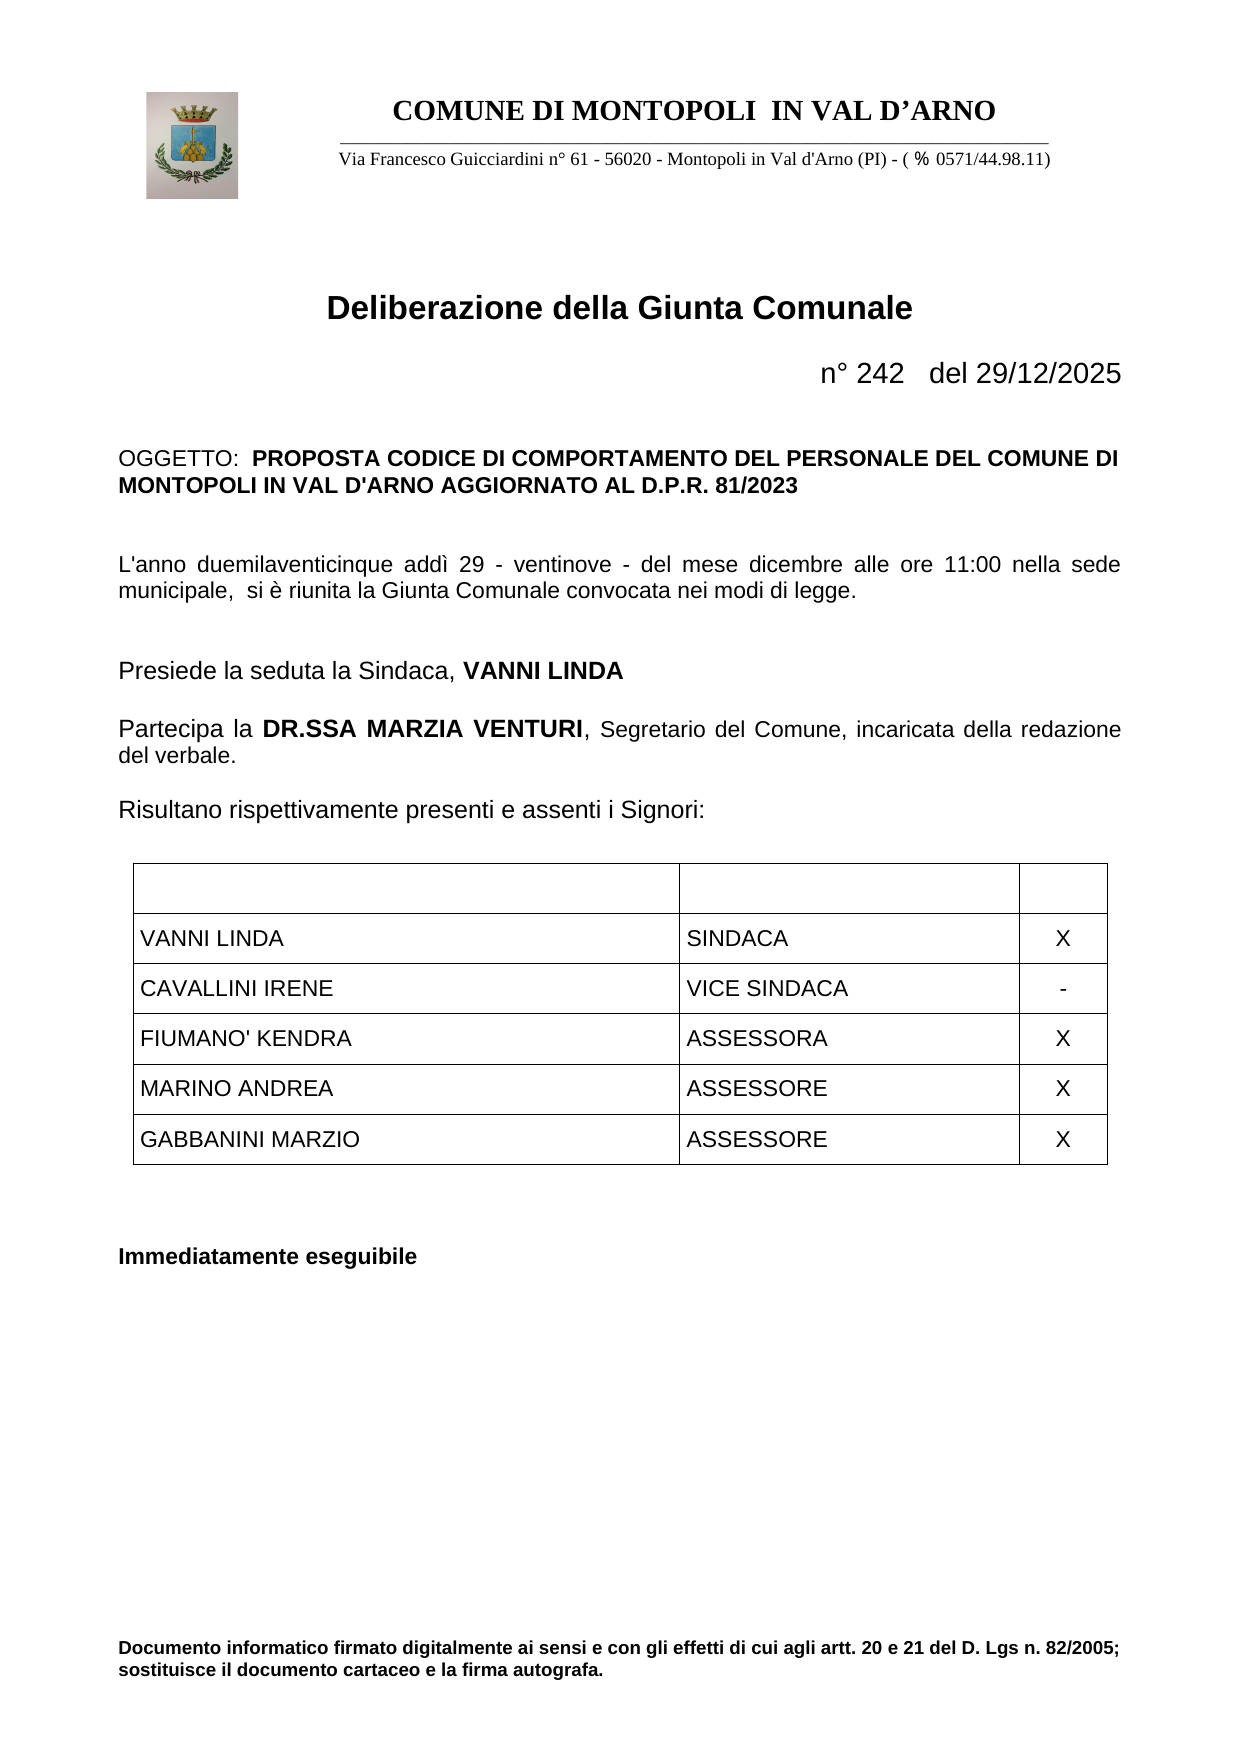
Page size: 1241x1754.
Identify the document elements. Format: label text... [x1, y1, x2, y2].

table_cell X [1020, 1115, 1107, 1164]
table_cell GABBANINI MARZIO [134, 1115, 679, 1164]
text OGGETTO: PROPOSTA CODICE DI COMPORTAMENTO DEL PERSONALE DEL COMUNE DI MONTOPOLI IN VAL D'ARNO AGGIORNATO AL D.P.R. 81/2023 [118, 445, 1122, 498]
text Risultano rispettivamente presenti e assenti i Signori: [118, 795, 1122, 824]
table_cell ASSESSORE [680, 1065, 1019, 1114]
table_cell FIUMANO' KENDRA [134, 1014, 679, 1063]
table_cell CAVALLINI IRENE [134, 964, 679, 1013]
table_cell VICE SINDACA [680, 964, 1019, 1013]
table_header [134, 864, 679, 913]
table_header [1020, 864, 1107, 913]
table_header [680, 864, 1019, 913]
table_cell SINDACA [680, 914, 1019, 963]
text Partecipa la DR.SSA MARZIA VENTURI, Segretario del Comune, incaricata della redazione del verbale. [118, 713, 1122, 769]
table_header COMUNE DI MONTOPOLI IN VAL D’ARNO _____________________________________________________________________________________ Via Francesco Guicciardini n° 61 - 56020 - Montopoli in Val d'Arno (PI) - ( % 0571/44.98.11) [266, 74, 1122, 229]
text L'anno duemilaventicinque addì 29 - ventinove - del mese dicembre alle ore 11:00 nella sede municipale, si è riunita la Giunta Comunale convocata nei modi di legge. [118, 551, 1122, 603]
table_cell X [1020, 914, 1107, 963]
table_cell ASSESSORE [680, 1115, 1019, 1164]
text Deliberazione della Giunta Comunale [118, 288, 1122, 326]
table_cell X [1020, 1065, 1107, 1114]
table_cell MARINO ANDREA [134, 1065, 679, 1114]
table_cell VANNI LINDA [134, 914, 679, 963]
text n° 242 del 29/12/2025 [118, 356, 1122, 389]
picture [146, 92, 239, 199]
table_cell - [1020, 964, 1107, 1013]
table_header [118, 74, 266, 229]
table_cell ASSESSORA [680, 1014, 1019, 1063]
text Presiede la seduta la Sindaca, VANNI LINDA [118, 656, 1122, 685]
text Immediatamente eseguibile [118, 1243, 1122, 1269]
table_cell X [1020, 1014, 1107, 1063]
